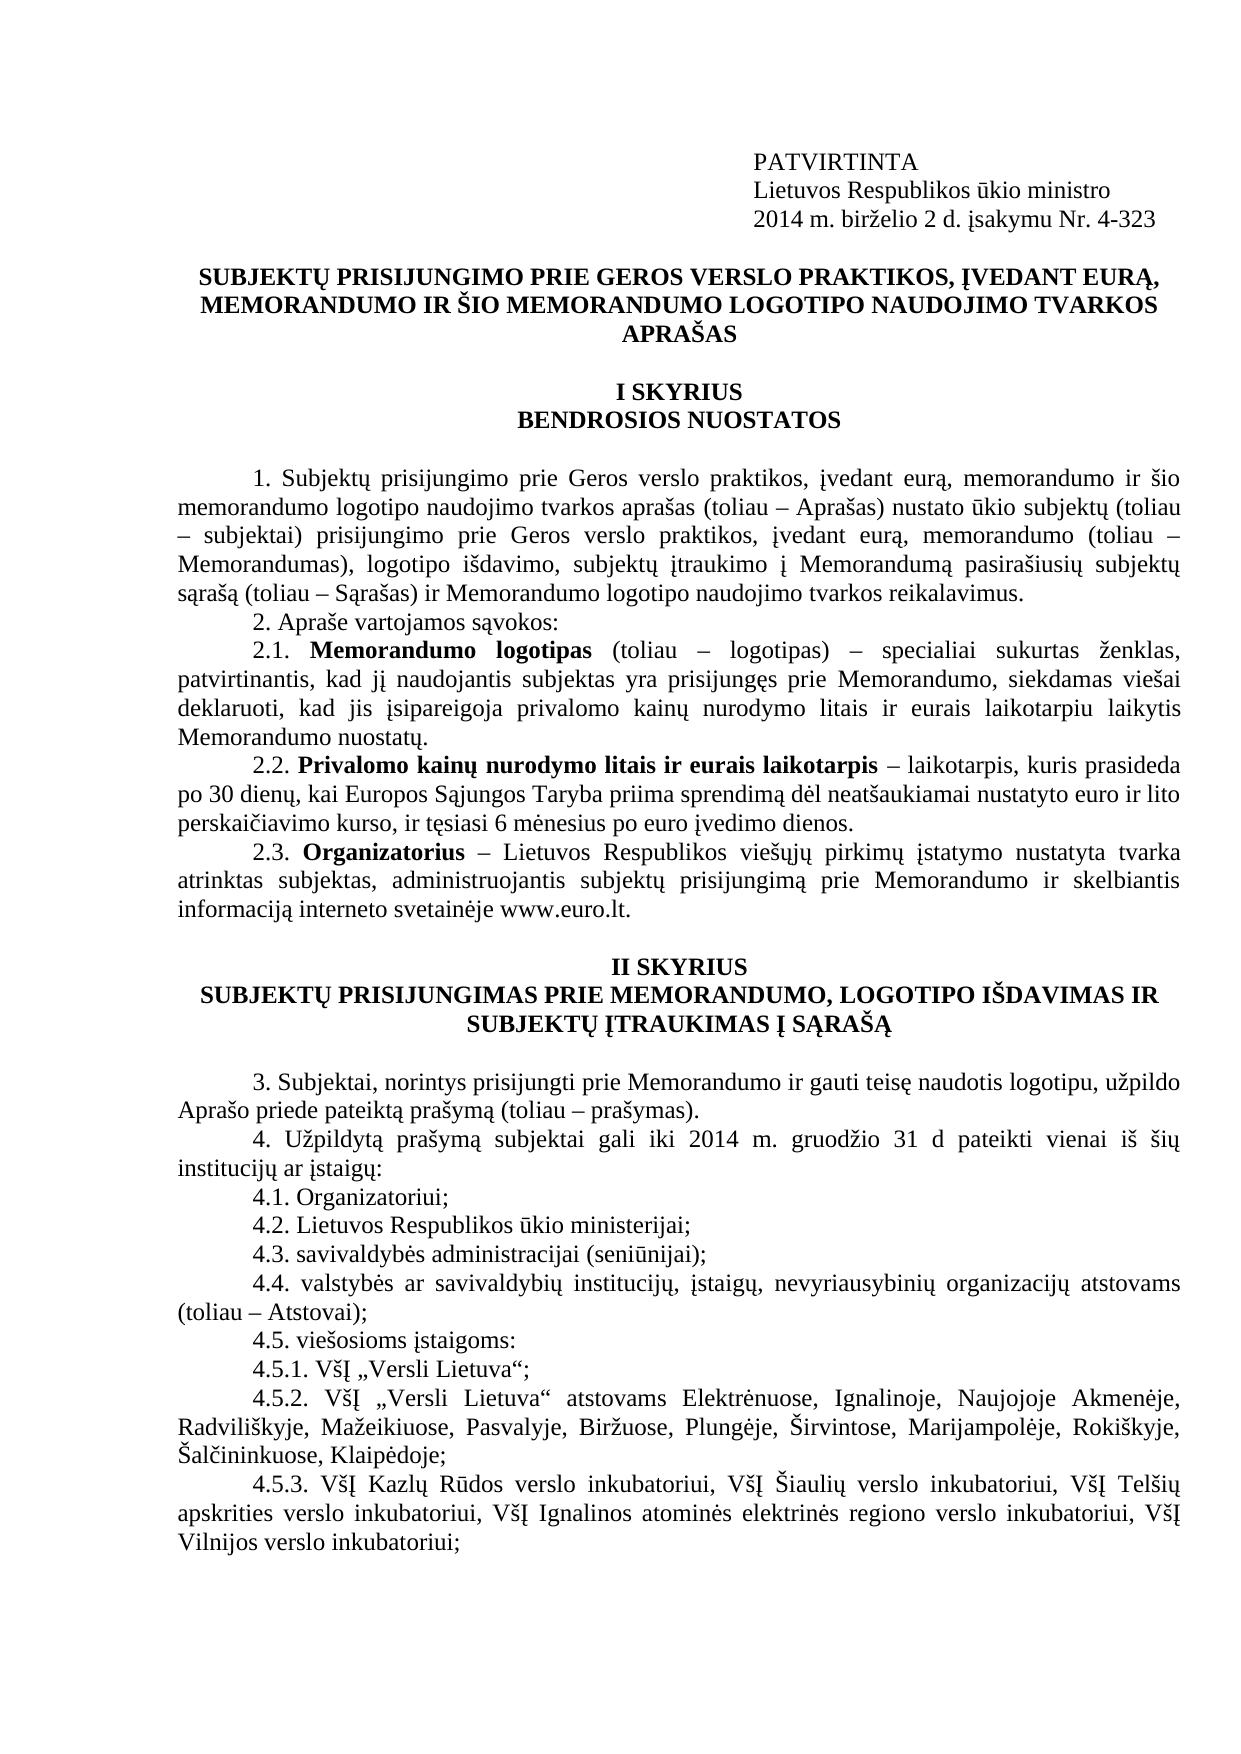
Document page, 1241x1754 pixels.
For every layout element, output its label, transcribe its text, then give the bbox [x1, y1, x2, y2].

text 4.4. valstybės ar savivaldybių institucijų, įstaigų, nevyriausybinių organizacijų atstovams (toliau – Atstovai); [177, 1268, 1181, 1326]
text 4.1. Organizatoriui; [177, 1182, 1181, 1211]
text subjektų PRISIJUNGIMAS PRIE MEMORANDUMO, LOGOTIPO IŠDAVIMAS IR SUBJEKTŲ ĮTRAUKIMAS Į SĄRAŠĄ [177, 981, 1181, 1038]
text 4.5.3. VšĮ Kazlų Rūdos verslo inkubatoriui, VšĮ Šiaulių verslo inkubatoriui, VšĮ Telšių apskrities verslo inkubatoriui, VšĮ Ignalinos atominės elektrinės regiono verslo inkubatoriui, VšĮ Vilnijos verslo inkubatoriui; [177, 1469, 1181, 1556]
text 4.3. savivaldybės administracijai (seniūnijai); [177, 1239, 1181, 1268]
text 2.3. Organizatorius – Lietuvos Respublikos viešųjų pirkimų įstatymo nustatyta tvarka atrinktas subjektas, administruojantis subjektų prisijungimą prie Memorandumo ir skelbiantis informaciją interneto svetainėje www.euro.lt. [177, 837, 1181, 923]
text 1. Subjektų prisijungimo prie Geros verslo praktikos, įvedant eurą, memorandumo ir šio memorandumo logotipo naudojimo tvarkos aprašas (toliau – Aprašas) nustato ūkio subjektų (toliau – subjektai) prisijungimo prie Geros verslo praktikos, įvedant eurą, memorandumo (toliau – Memorandumas), logotipo išdavimo, subjektų įtraukimo į Memorandumą pasirašiusių subjektų sąrašą (toliau – Sąrašas) ir Memorandumo logotipo naudojimo tvarkos reikalavimus. [177, 463, 1181, 607]
text 4.2. Lietuvos Respublikos ūkio ministerijai; [177, 1211, 1181, 1239]
text Lietuvos Respublikos ūkio ministro [753, 176, 1181, 204]
text 2014 m. birželio 2 d. įsakymu Nr. 4-323 [753, 204, 1181, 233]
text 2.2. Privalomo kainų nurodymo litais ir eurais laikotarpis – laikotarpis, kuris prasideda po 30 dienų, kai Europos Sąjungos Taryba priima sprendimą dėl neatšaukiamai nustatyto euro ir lito perskaičiavimo kurso, ir tęsiasi 6 mėnesius po euro įvedimo dienos. [177, 751, 1181, 837]
text 3. Subjektai, norintys prisijungti prie Memorandumo ir gauti teisę naudotis logotipu, užpildo Aprašo priede pateiktą prašymą (toliau – prašymas). [177, 1067, 1181, 1124]
text II SKYRIUS [177, 952, 1181, 981]
text 4.5. viešosioms įstaigoms: [177, 1326, 1181, 1354]
text 2.1. Memorandumo logotipas (toliau – logotipas) – specialiai sukurtas ženklas, patvirtinantis, kad jį naudojantis subjektas yra prisijungęs prie Memorandumo, siekdamas viešai deklaruoti, kad jis įsipareigoja privalomo kainų nurodymo litais ir eurais laikotarpiu laikytis Memorandumo nuostatų. [177, 636, 1181, 751]
text PATVIRTINTA [753, 147, 1181, 176]
text 4.5.1. VšĮ „Versli Lietuva“; [177, 1354, 1181, 1383]
text 2. Apraše vartojamos sąvokos: [177, 607, 1181, 636]
text Bendrosios nuostatos [177, 406, 1181, 434]
text subjektų prisijungimo prie GEROS VERSLO PRAKTIKOS, ĮVEDANT EURĄ, MEMORANDUMO IR ŠIO MEMORANDUMO LOGOTIPO NAUDOJIMO tvarkos aprašas [177, 262, 1181, 348]
text I SKYRIUS [177, 377, 1181, 406]
text 4. Užpildytą prašymą subjektai gali iki 2014 m. gruodžio 31 d pateikti vienai iš šių institucijų ar įstaigų: [177, 1124, 1181, 1182]
text 4.5.2. VšĮ „Versli Lietuva“ atstovams Elektrėnuose, Ignalinoje, Naujojoje Akmenėje, Radviliškyje, Mažeikiuose, Pasvalyje, Biržuose, Plungėje, Širvintose, Marijampolėje, Rokiškyje, Šalčininkuose, Klaipėdoje; [177, 1383, 1181, 1469]
